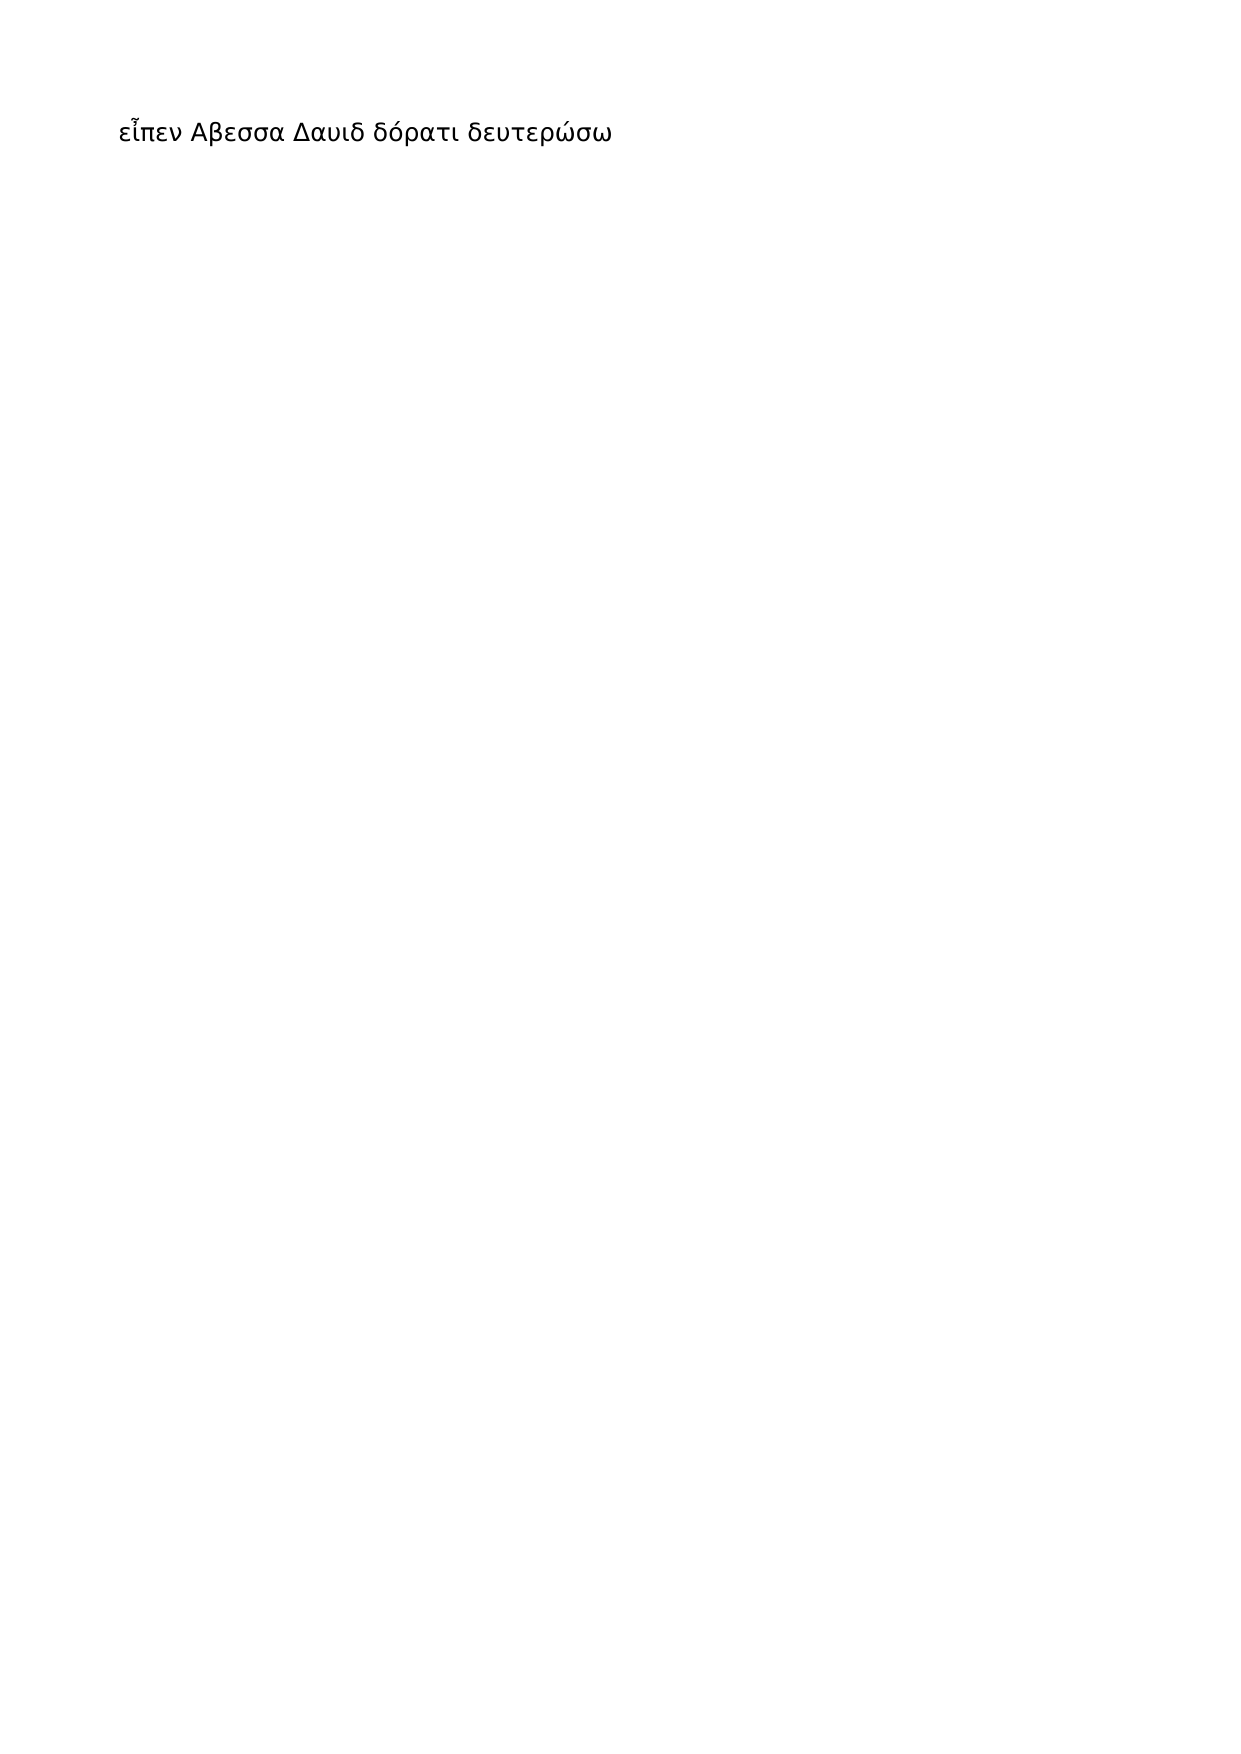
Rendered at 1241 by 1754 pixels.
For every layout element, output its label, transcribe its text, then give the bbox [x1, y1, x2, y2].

text εἶπεν Αβεσσα Δαυιδ δόρατι δευτερώσω [118, 118, 1122, 147]
